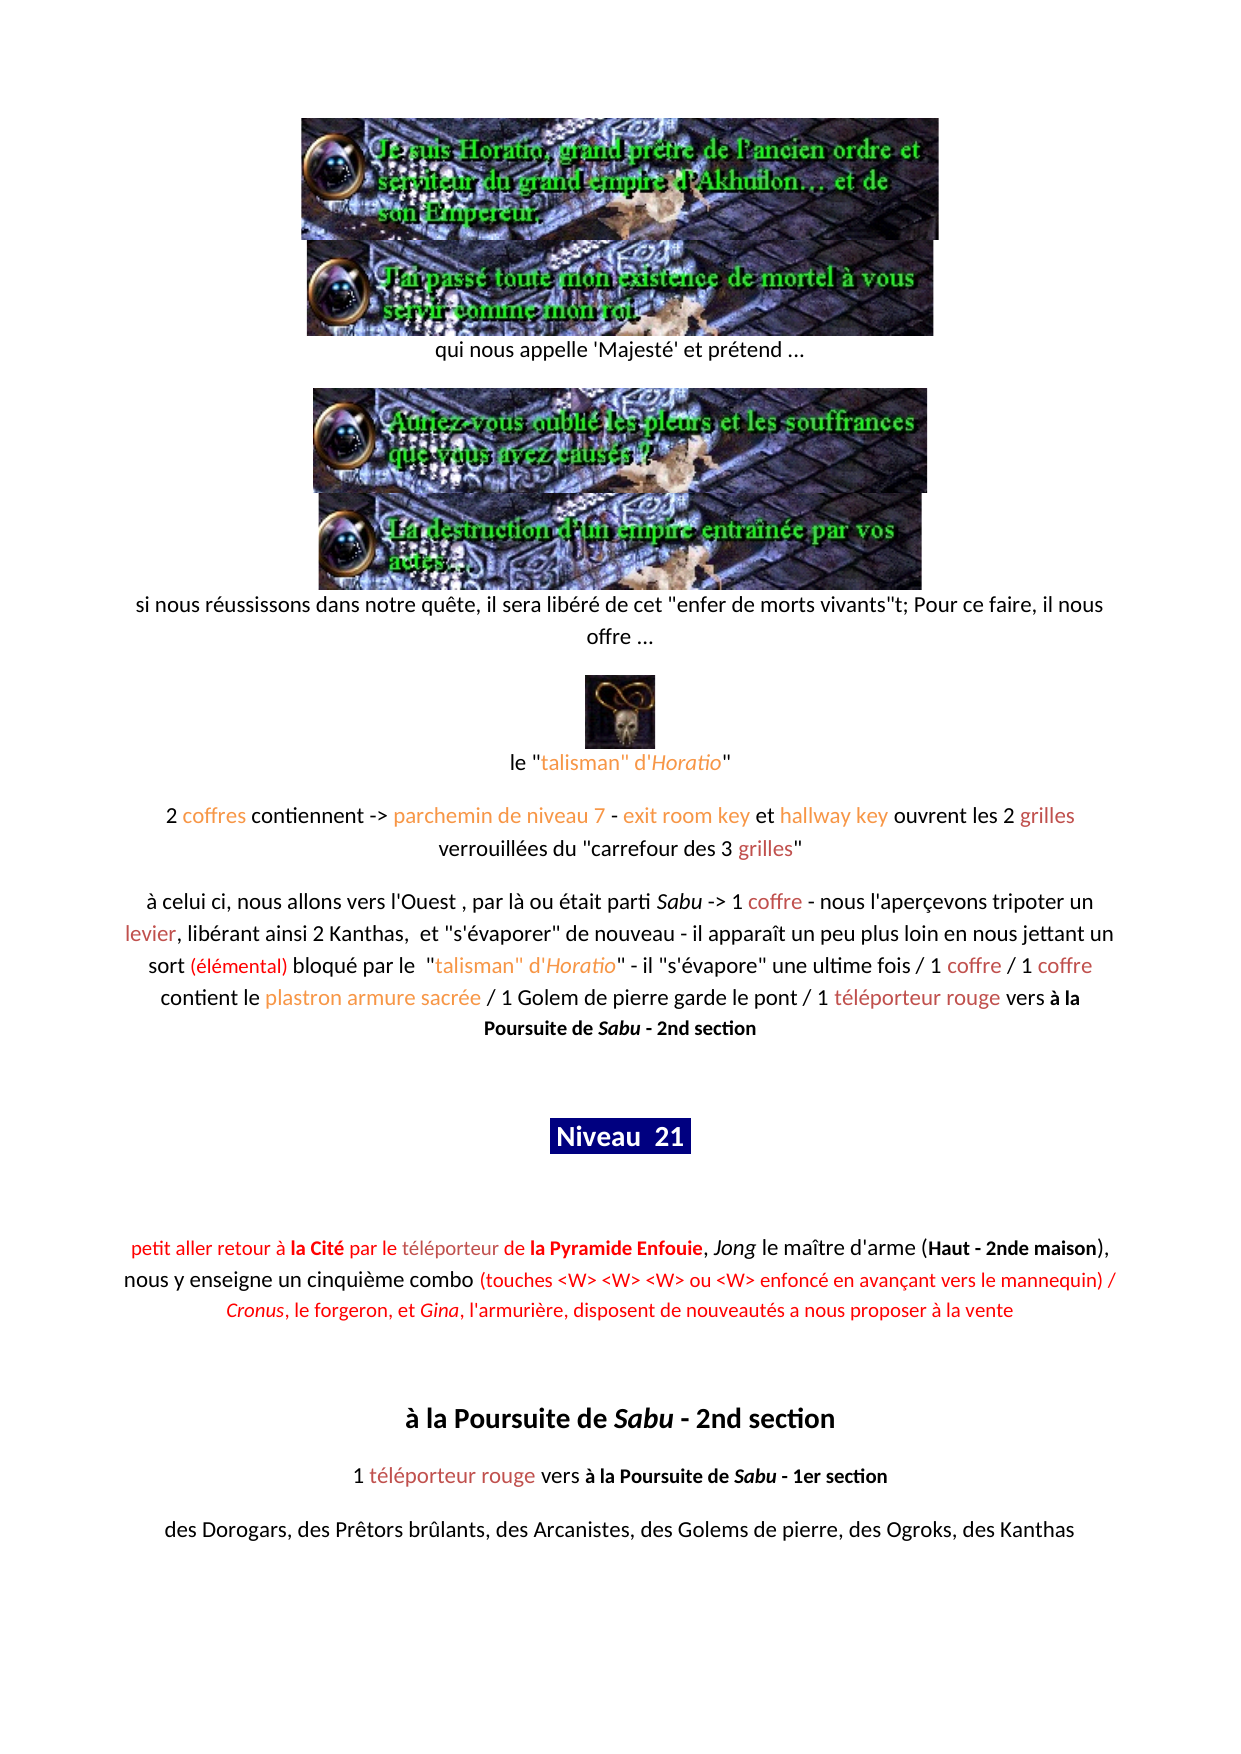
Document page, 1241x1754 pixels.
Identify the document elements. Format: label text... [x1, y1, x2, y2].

text 2 coffres contiennent -> parchemin de niveau 7 - exit room key et hallway key ouvrent les 2 grilles verrouillées du "carrefour des 3 grilles" [118, 802, 1122, 862]
text Niveau 21 [118, 1118, 1122, 1154]
text 1 téléporteur rouge vers à la Poursuite de Sabu - 1er section [118, 1462, 1122, 1490]
text à celui ci, nous allons vers l'Ouest , par là ou était parti Sabu -> 1 coffre - nous l'aperçevons tripoter un levier, libérant ainsi 2 Kanthas, et "s'évaporer" de nouveau - il apparaît un peu plus loin en nous jettant un sort (élémental) bloqué par le "talisman" d'Horatio" - il "s'évapore" une ultime fois / 1 coffre / 1 coffre contient le plastron armure sacrée / 1 Golem de pierre garde le pont / 1 téléporteur rouge vers à la Poursuite de Sabu - 2nd section [118, 887, 1122, 1041]
text à la Poursuite de Sabu - 2nd section [118, 1400, 1122, 1436]
text qui nous appelle 'Majesté' et prétend ... [118, 335, 1122, 363]
text des Dorogars, des Prêtors brûlants, des Arcanistes, des Golems de pierre, des Ogroks, des Kanthas [118, 1515, 1122, 1543]
text si nous réussissons dans notre quête, il sera libéré de cet "enfer de morts vivants"t; Pour ce faire, il nous offre ... [118, 590, 1122, 650]
text le "talisman" d'Horatio" [118, 748, 1122, 777]
text petit aller retour à la Cité par le téléporteur de la Pyramide Enfouie, Jong le maître d'arme (Haut - 2nde maison), nous y enseigne un cinquième combo (touches <W> <W> <W> ou <W> enfoncé en avançant vers le mannequin) / Cronus, le forgeron, et Gina, l'armurière, disposent de nouveautés a nous proposer à la vente [118, 1233, 1122, 1322]
